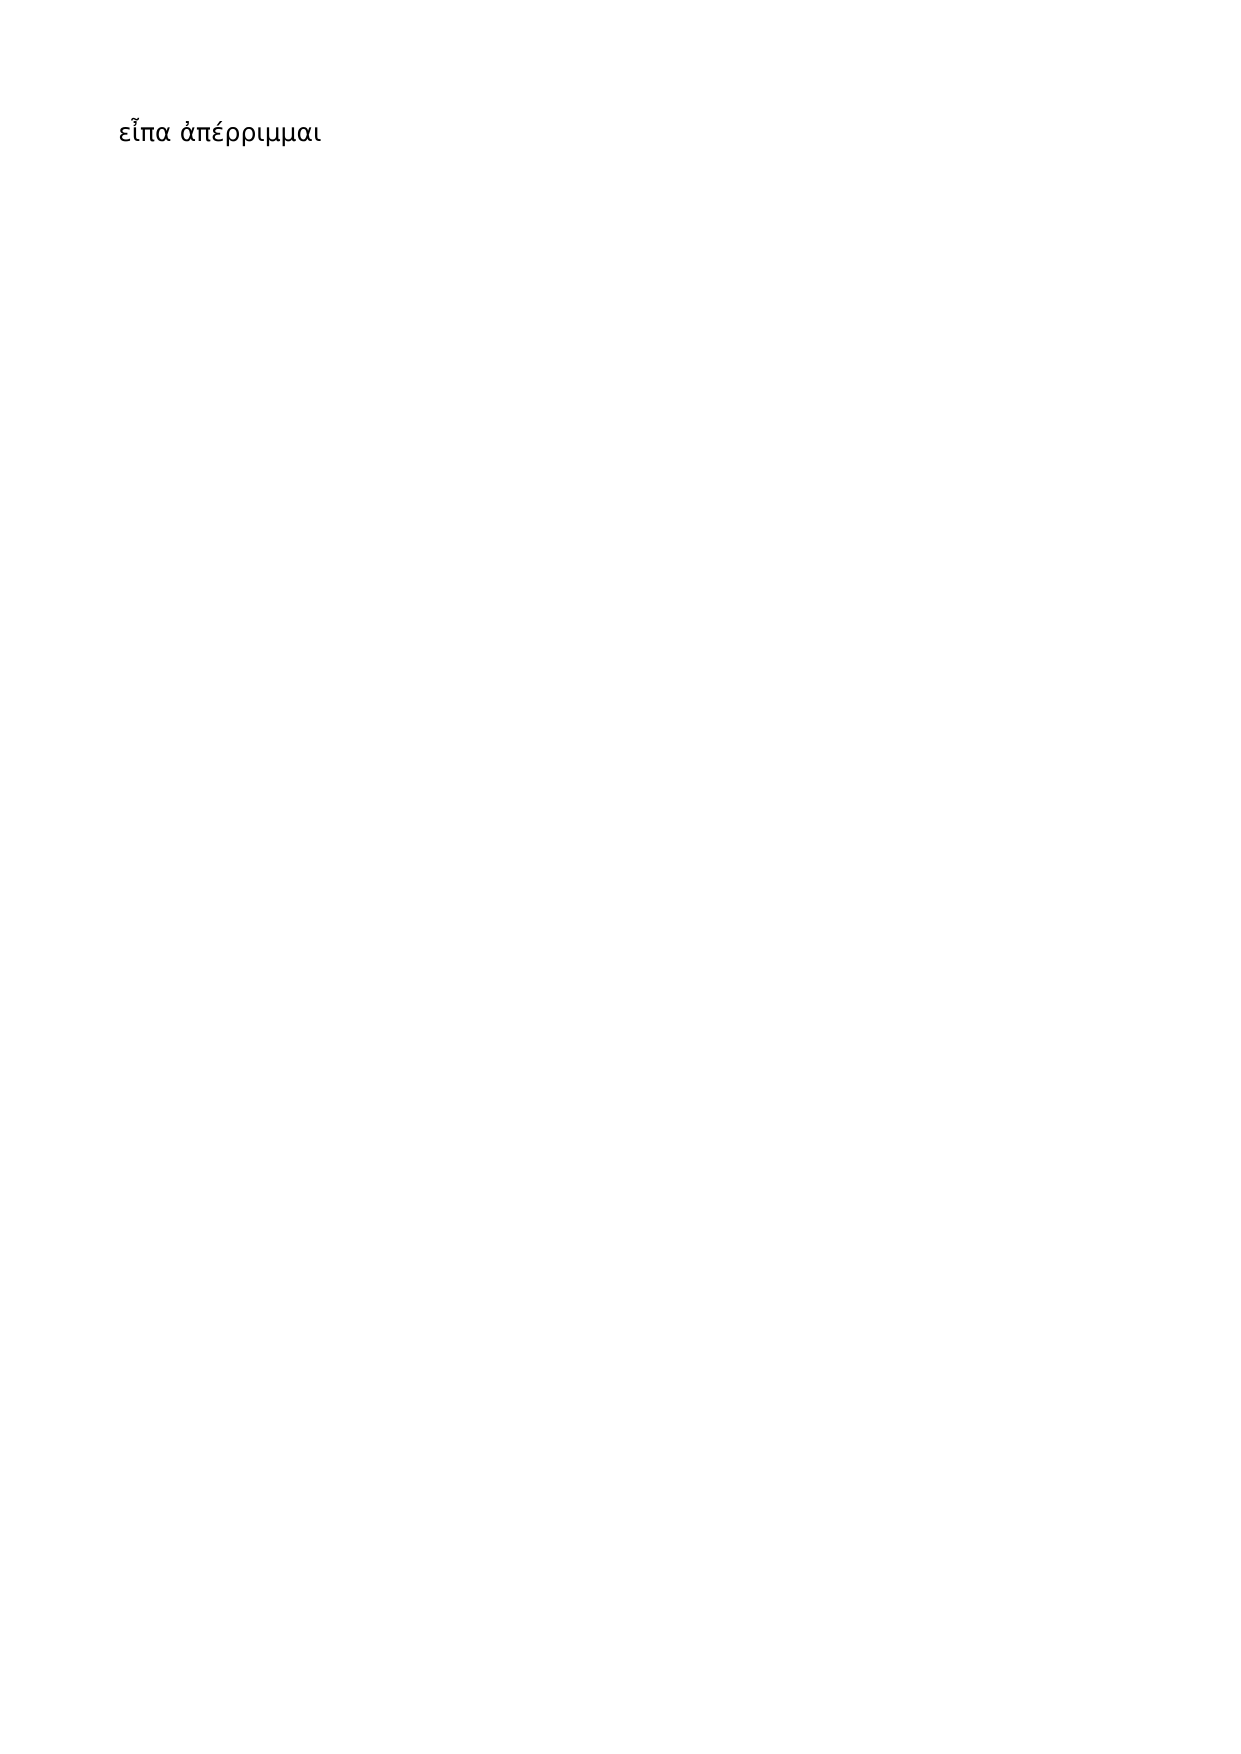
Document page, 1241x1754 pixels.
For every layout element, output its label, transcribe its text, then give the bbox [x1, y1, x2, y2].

text εἶπα ἀπέρριμμαι [118, 118, 1122, 147]
